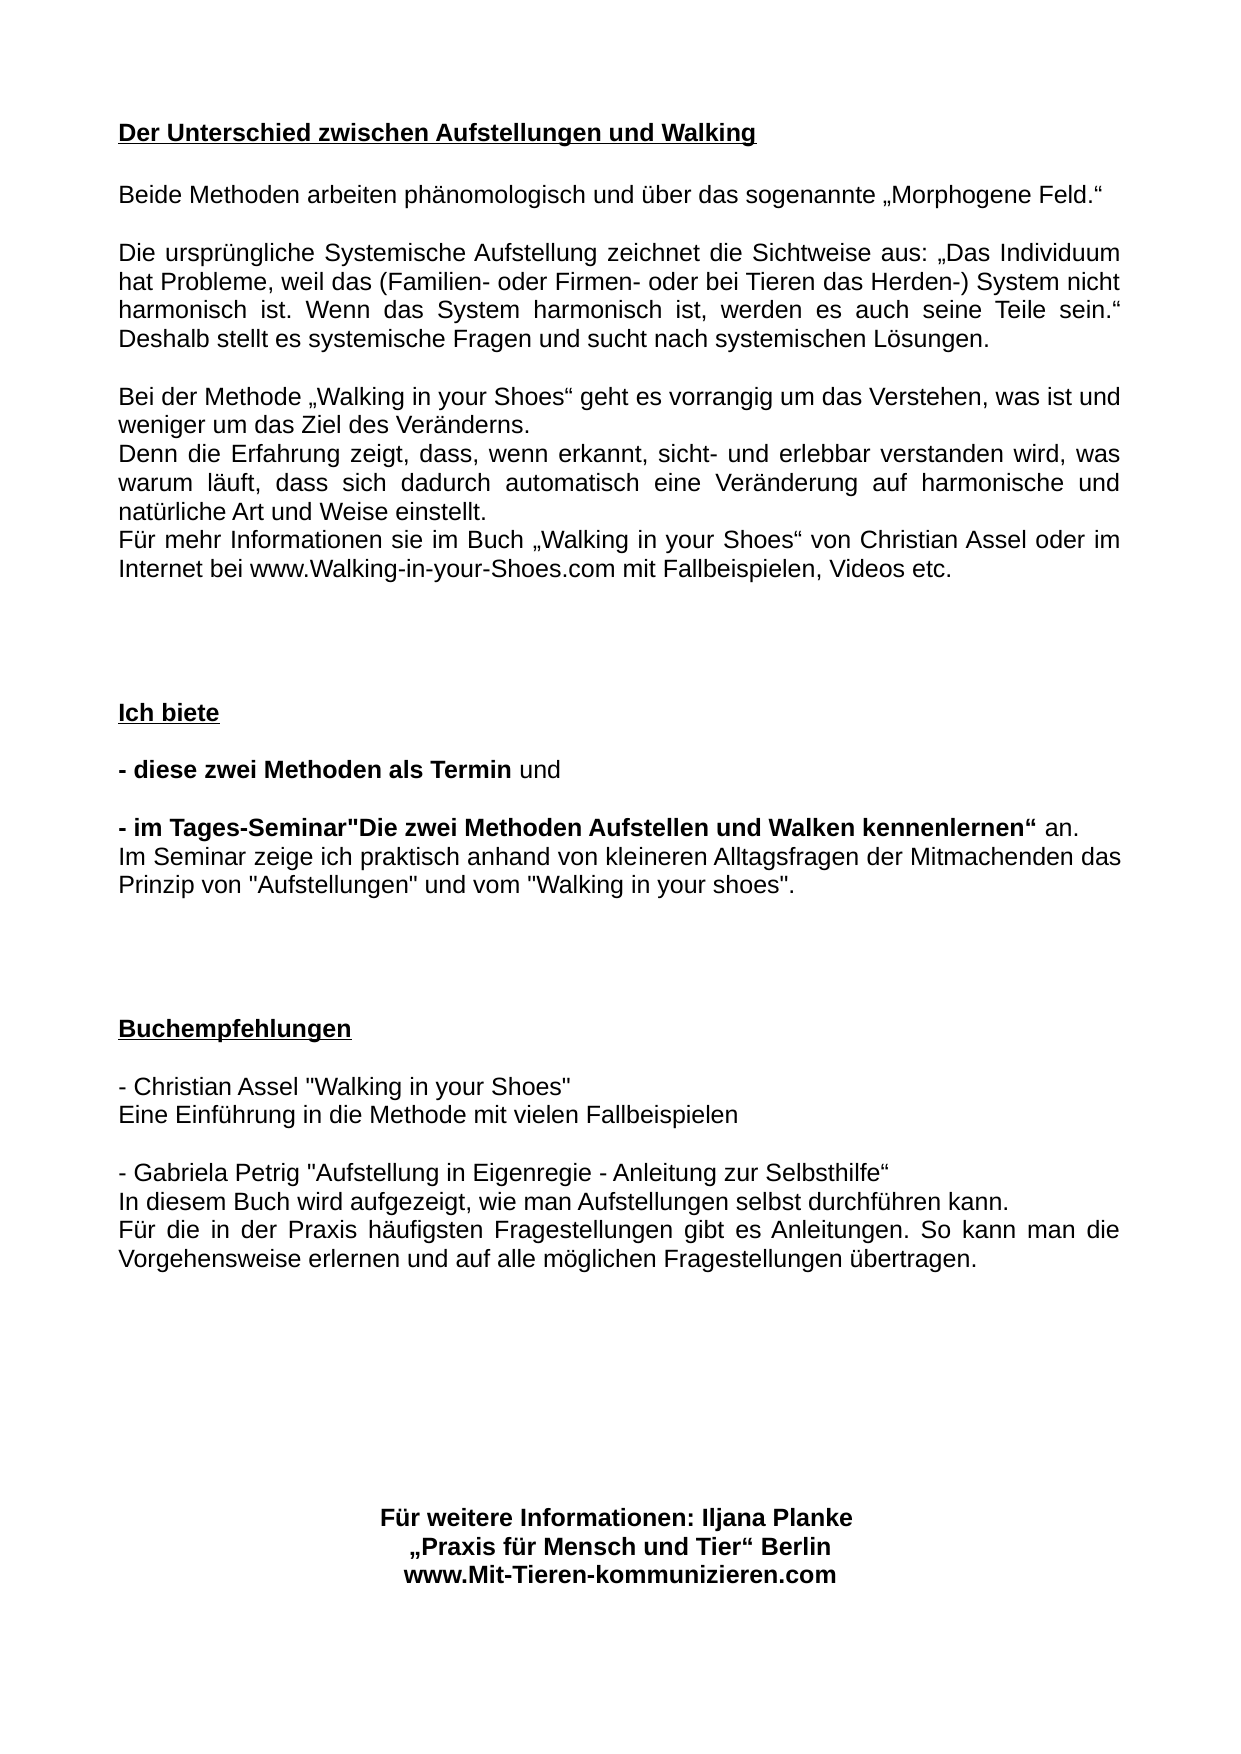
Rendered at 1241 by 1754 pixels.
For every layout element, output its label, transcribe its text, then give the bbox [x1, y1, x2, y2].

text „Praxis für Mensch und Tier“ Berlin [118, 1532, 1122, 1560]
text Im Seminar zeige ich praktisch anhand von kleineren Alltagsfragen der Mitmachenden das Prinzip von "Aufstellungen" und vom "Walking in your shoes". [118, 842, 1122, 899]
text Für mehr Informationen sie im Buch „Walking in your Shoes“ von Christian Assel oder im Internet bei www.Walking-in-your-Shoes.com mit Fallbeispielen, Videos etc. [118, 525, 1122, 583]
text - Christian Assel "Walking in your Shoes" [118, 1072, 1122, 1100]
text Ich biete [118, 698, 1122, 727]
text Eine Einführung in die Methode mit vielen Fallbeispielen [118, 1100, 1122, 1129]
text Für weitere Informationen: Iljana Planke [118, 1503, 1122, 1532]
text Bei der Methode „Walking in your Shoes“ geht es vorrangig um das Verstehen, was ist und weniger um das Ziel des Veränderns. [118, 382, 1122, 439]
text Der Unterschied zwischen Aufstellungen und Walking [118, 118, 1122, 147]
text - Gabriela Petrig "Aufstellung in Eigenregie - Anleitung zur Selbsthilfe“ [118, 1158, 1122, 1187]
text Buchempfehlungen [118, 1014, 1122, 1043]
text Beide Methoden arbeiten phänomologisch und über das sogenannte „Morphogene Feld.“ [118, 180, 1122, 209]
text - diese zwei Methoden als Termin und [118, 755, 1122, 784]
text Denn die Erfahrung zeigt, dass, wenn erkannt, sicht- und erlebbar verstanden wird, was warum läuft, dass sich dadurch automatisch eine Veränderung auf harmonische und natürliche Art und Weise einstellt. [118, 439, 1122, 525]
text Für die in der Praxis häufigsten Fragestellungen gibt es Anleitungen. So kann man die Vorgehensweise erlernen und auf alle möglichen Fragestellungen übertragen. [118, 1215, 1122, 1273]
text www.Mit-Tieren-kommunizieren.com [118, 1560, 1122, 1589]
text Die ursprüngliche Systemische Aufstellung zeichnet die Sichtweise aus: „Das Individuum hat Probleme, weil das (Familien- oder Firmen- oder bei Tieren das Herden-) System nicht harmonisch ist. Wenn das System harmonisch ist, werden es auch seine Teile sein.“ Deshalb stellt es systemische Fragen und sucht nach systemischen Lösungen. [118, 238, 1122, 353]
text - im Tages-Seminar"Die zwei Methoden Aufstellen und Walken kennenlernen“ an. [118, 813, 1122, 842]
text In diesem Buch wird aufgezeigt, wie man Aufstellungen selbst durchführen kann. [118, 1187, 1122, 1215]
